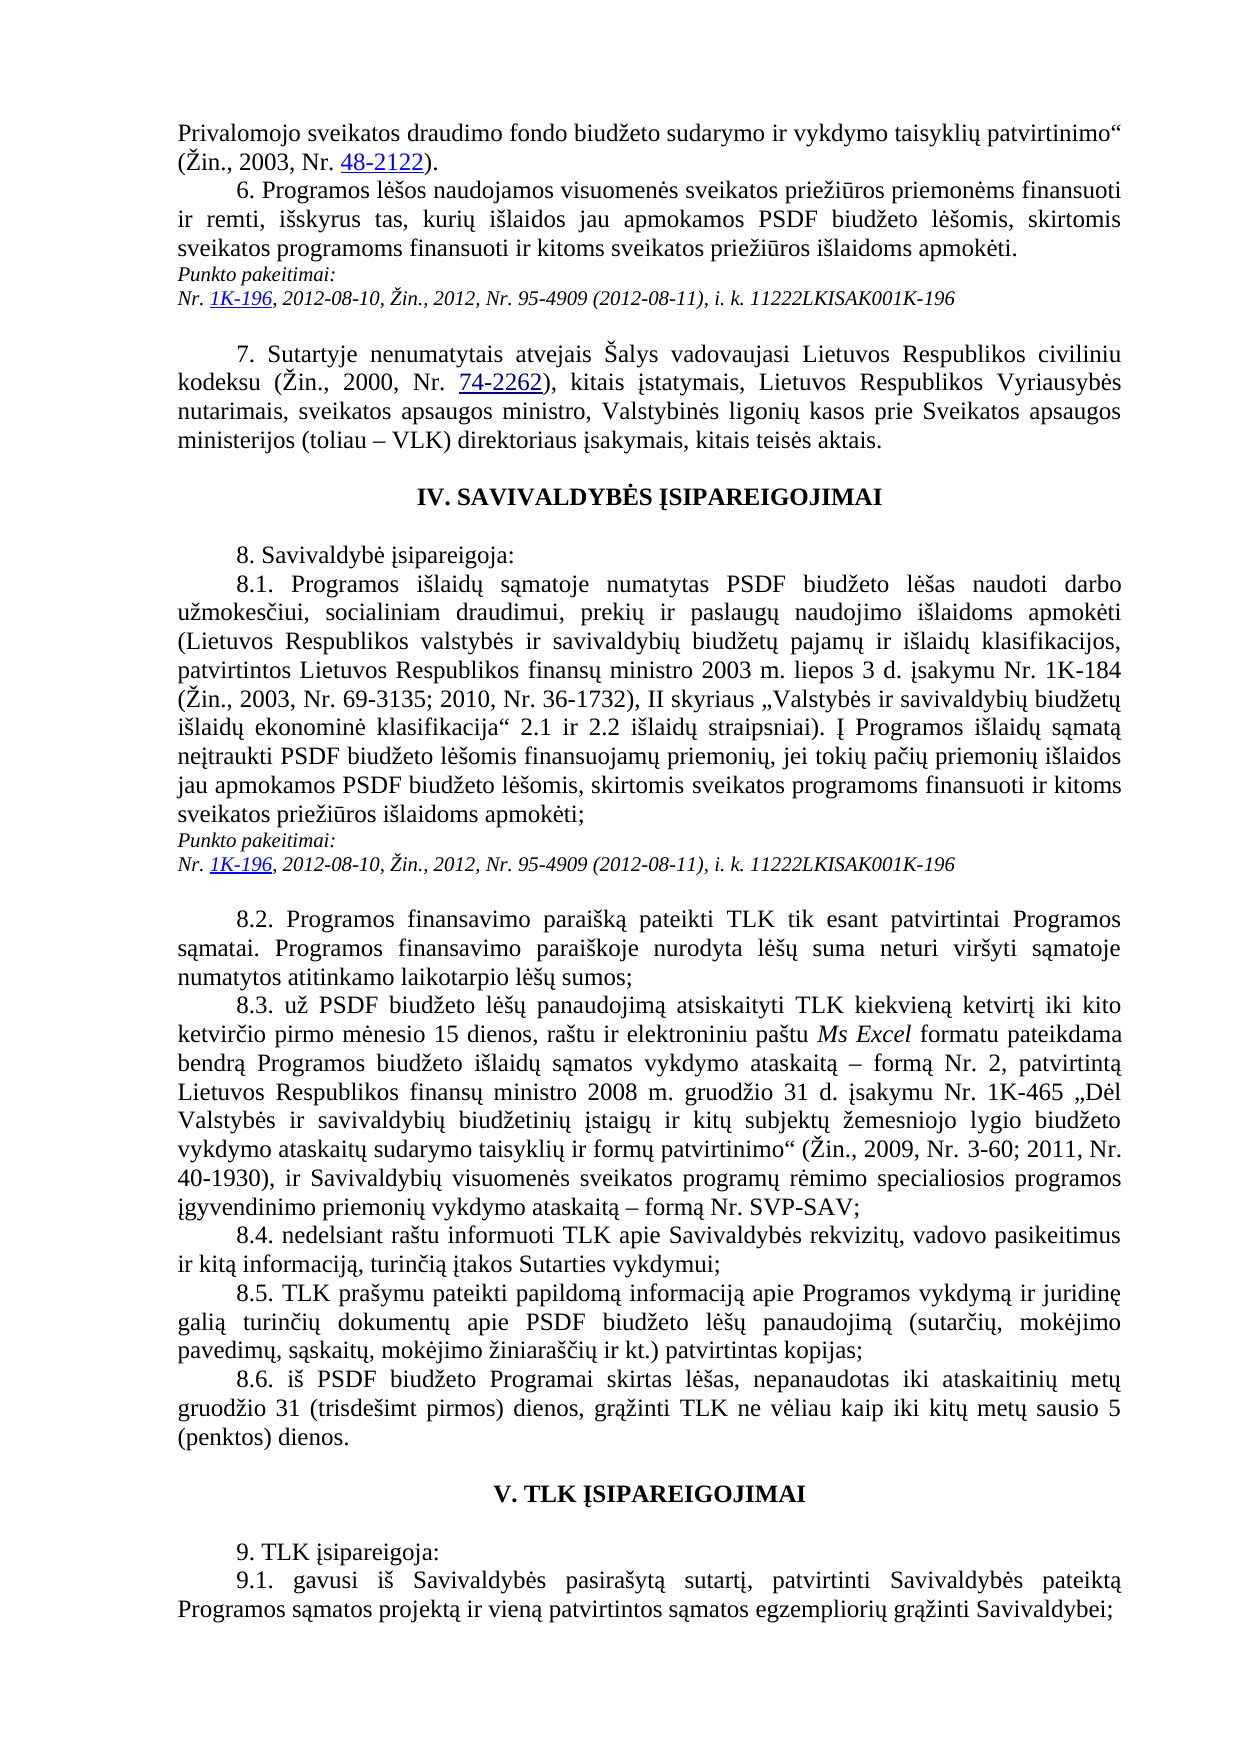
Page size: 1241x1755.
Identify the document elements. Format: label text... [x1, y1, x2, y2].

text 8.2. Programos finansavimo paraišką pateikti TLK tik esant patvirtintai Programos sąmatai. Programos finansavimo paraiškoje nurodyta lėšų suma neturi viršyti sąmatoje numatytos atitinkamo laikotarpio lėšų sumos; [177, 904, 1122, 991]
text 8.4. nedelsiant raštu informuoti TLK apie Savivaldybės rekvizitų, vadovo pasikeitimus ir kitą informaciją, turinčią įtakos Sutarties vykdymui; [177, 1221, 1122, 1278]
text 8.3. už PSDF biudžeto lėšų panaudojimą atsiskaityti TLK kiekvieną ketvirtį iki kito ketvirčio pirmo mėnesio 15 dienos, raštu ir elektroniniu paštu Ms Excel formatu pateikdama bendrą Programos biudžeto išlaidų sąmatos vykdymo ataskaitą – formą Nr. 2, patvirtintą Lietuvos Respublikos finansų ministro 2008 m. gruodžio 31 d. įsakymu Nr. 1K-465 „Dėl Valstybės ir savivaldybių biudžetinių įstaigų ir kitų subjektų žemesniojo lygio biudžeto vykdymo ataskaitų sudarymo taisyklių ir formų patvirtinimo“ (Žin., 2009, Nr. 3-60; 2011, Nr. 40-1930), ir Savivaldybių visuomenės sveikatos programų rėmimo specialiosios programos įgyvendinimo priemonių vykdymo ataskaitą – formą Nr. SVP-SAV; [177, 991, 1122, 1221]
text 9.1. gavusi iš Savivaldybės pasirašytą sutartį, patvirtinti Savivaldybės pateiktą Programos sąmatos projektą ir vieną patvirtintos sąmatos egzempliorių grąžinti Savivaldybei; [177, 1566, 1122, 1623]
text V. TLK ĮSIPAREIGOJIMAI [177, 1479, 1122, 1508]
text 7. Sutartyje nenumatytais atvejais Šalys vadovaujasi Lietuvos Respublikos civiliniu kodeksu (Žin., 2000, Nr. 74-2262), kitais įstatymais, Lietuvos Respublikos Vyriausybės nutarimais, sveikatos apsaugos ministro, Valstybinės ligonių kasos prie Sveikatos apsaugos ministerijos (toliau – VLK) direktoriaus įsakymais, kitais teisės aktais. [177, 339, 1122, 454]
text 8. Savivaldybė įsipareigoja: [177, 540, 1122, 569]
text Nr. 1K-196, 2012-08-10, Žin., 2012, Nr. 95-4909 (2012-08-11), i. k. 11222LKISAK001K-196 [177, 852, 1122, 876]
text 8.1. Programos išlaidų sąmatoje numatytas PSDF biudžeto lėšas naudoti darbo užmokesčiui, socialiniam draudimui, prekių ir paslaugų naudojimo išlaidoms apmokėti (Lietuvos Respublikos valstybės ir savivaldybių biudžetų pajamų ir išlaidų klasifikacijos, patvirtintos Lietuvos Respublikos finansų ministro 2003 m. liepos 3 d. įsakymu Nr. 1K-184 (Žin., 2003, Nr. 69-3135; 2010, Nr. 36-1732), II skyriaus „Valstybės ir savivaldybių biudžetų išlaidų ekonominė klasifikacija“ 2.1 ir 2.2 išlaidų straipsniai). Į Programos išlaidų sąmatą neįtraukti PSDF biudžeto lėšomis finansuojamų priemonių, jei tokių pačių priemonių išlaidos jau apmokamos PSDF biudžeto lėšomis, skirtomis sveikatos programoms finansuoti ir kitoms sveikatos priežiūros išlaidoms apmokėti; [177, 569, 1122, 827]
text 9. TLK įsipareigoja: [177, 1537, 1122, 1566]
text IV. SAVIVALDYBĖS ĮSIPAREIGOJIMAI [177, 482, 1122, 511]
text 8.5. TLK prašymu pateikti papildomą informaciją apie Programos vykdymą ir juridinę galią turinčių dokumentų apie PSDF biudžeto lėšų panaudojimą (sutarčių, mokėjimo pavedimų, sąskaitų, mokėjimo žiniaraščių ir kt.) patvirtintas kopijas; [177, 1278, 1122, 1364]
text Nr. 1K-196, 2012-08-10, Žin., 2012, Nr. 95-4909 (2012-08-11), i. k. 11222LKISAK001K-196 [177, 286, 1122, 310]
text Punkto pakeitimai: [177, 827, 1122, 852]
text Punkto pakeitimai: [177, 262, 1122, 286]
text Privalomojo sveikatos draudimo fondo biudžeto sudarymo ir vykdymo taisyklių patvirtinimo“ (Žin., 2003, Nr. 48-2122). [177, 118, 1122, 176]
text 8.6. iš PSDF biudžeto Programai skirtas lėšas, nepanaudotas iki ataskaitinių metų gruodžio 31 (trisdešimt pirmos) dienos, grąžinti TLK ne vėliau kaip iki kitų metų sausio 5 (penktos) dienos. [177, 1364, 1122, 1451]
text 6. Programos lėšos naudojamos visuomenės sveikatos priežiūros priemonėms finansuoti ir remti, išskyrus tas, kurių išlaidos jau apmokamos PSDF biudžeto lėšomis, skirtomis sveikatos programoms finansuoti ir kitoms sveikatos priežiūros išlaidoms apmokėti. [177, 176, 1122, 262]
